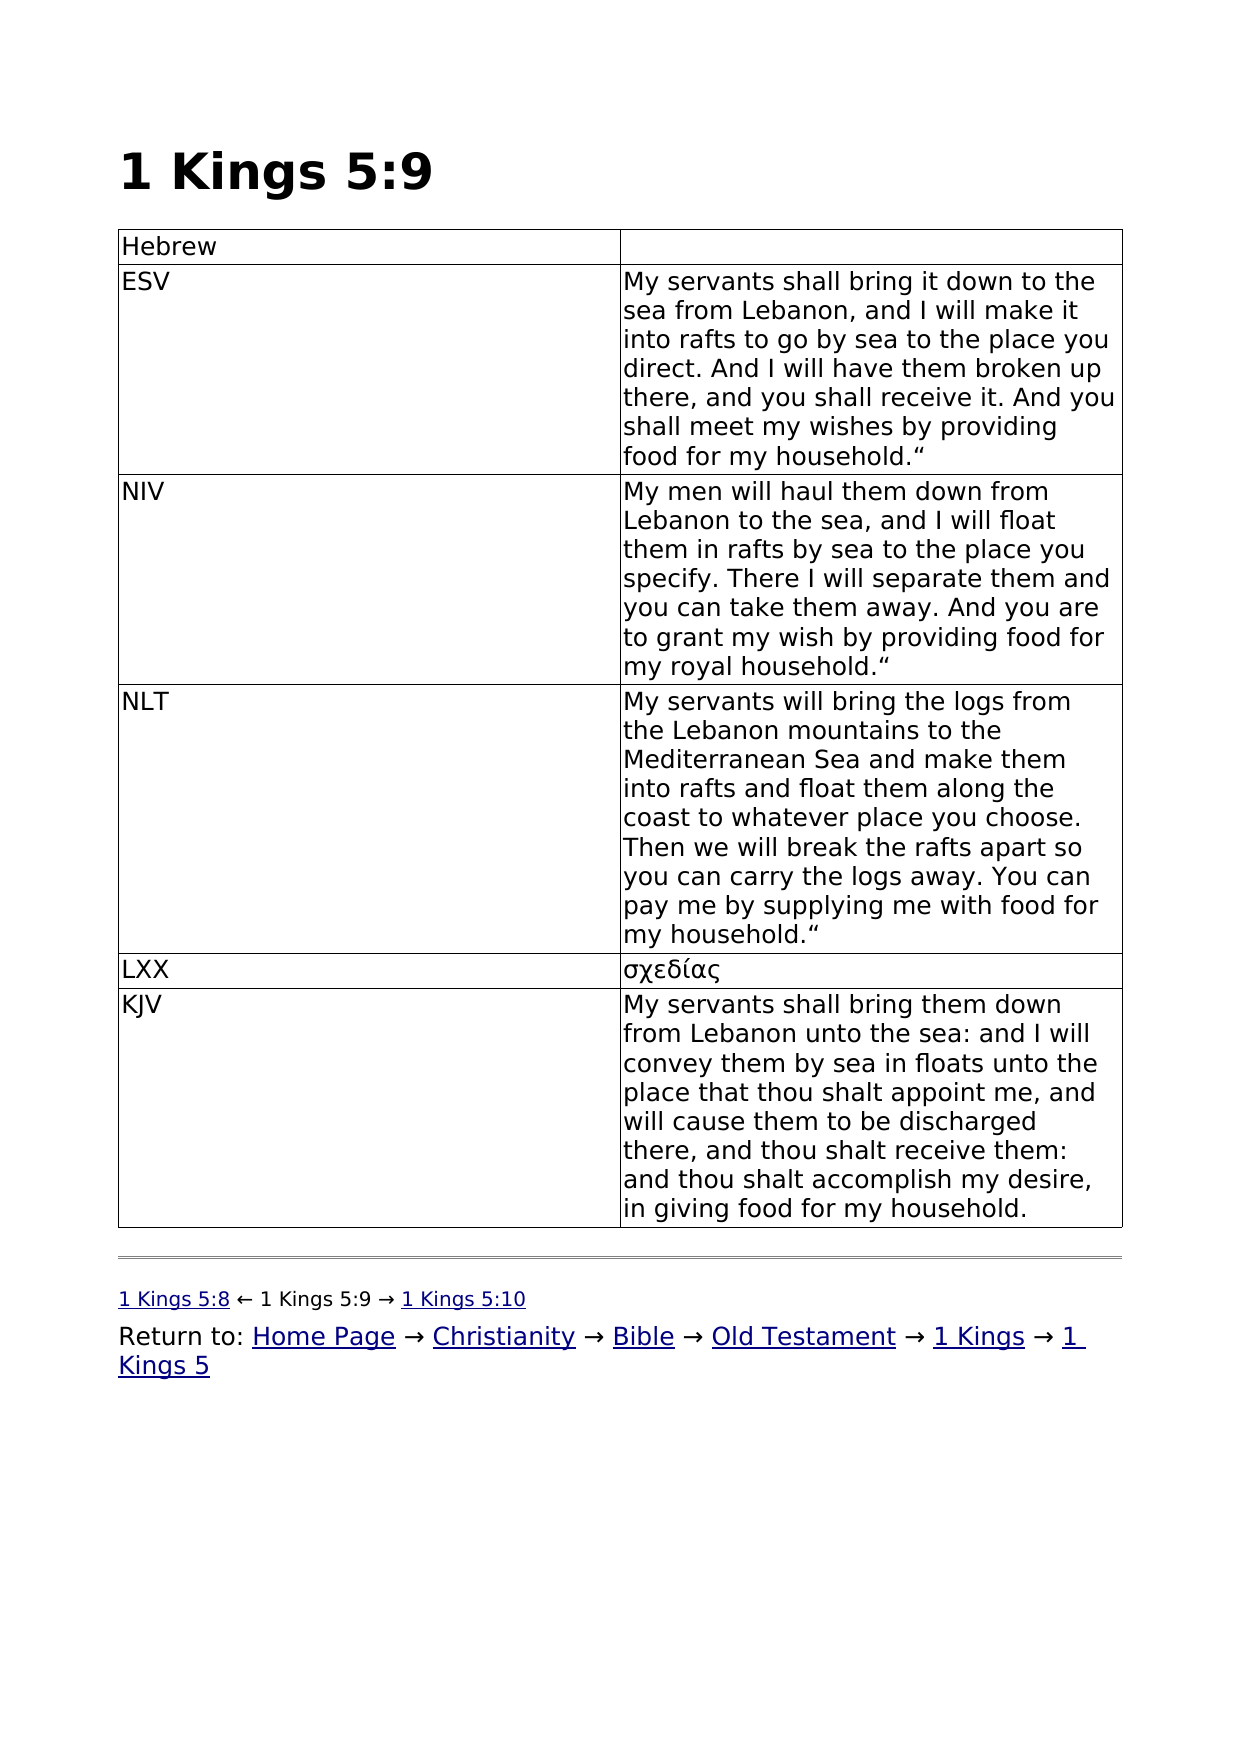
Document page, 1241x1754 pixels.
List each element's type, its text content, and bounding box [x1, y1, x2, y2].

table_cell KJV [119, 989, 620, 1227]
table_cell LXX [119, 954, 620, 987]
text Return to: Home Page → Christianity → Bible → Old Testament → 1 Kings → 1 Kings 5 [118, 1322, 1122, 1380]
table_header [621, 230, 1122, 264]
table_cell My men will haul them down from Lebanon to the sea, and I will float them in rafts by sea to the place you specify. There I will separate them and you can take them away. And you are to grant my wish by providing food for my royal household.“ [621, 475, 1122, 684]
table_cell σχεδίας [621, 954, 1122, 987]
table_cell ESV [119, 265, 620, 474]
table_cell NLT [119, 685, 620, 952]
table_cell My servants shall bring them down from Lebanon unto the sea: and I will convey them by sea in floats unto the place that thou shalt appoint me, and will cause them to be discharged there, and thou shalt receive them: and thou shalt accomplish my desire, in giving food for my household. [621, 989, 1122, 1227]
text 1 Kings 5:8 ← 1 Kings 5:9 → 1 Kings 5:10 [118, 1288, 1122, 1322]
table_cell NIV [119, 475, 620, 684]
table_header Hebrew [119, 230, 620, 264]
table_cell My servants will bring the logs from the Lebanon mountains to the Mediterranean Sea and make them into rafts and float them along the coast to whatever place you choose. Then we will break the rafts apart so you can carry the logs away. You can pay me by supplying me with food for my household.“ [621, 685, 1122, 952]
subtitle 1 Kings 5:9 [118, 143, 1122, 201]
table_cell My servants shall bring it down to the sea from Lebanon, and I will make it into rafts to go by sea to the place you direct. And I will have them broken up there, and you shall receive it. And you shall meet my wishes by providing food for my household.“ [621, 265, 1122, 474]
